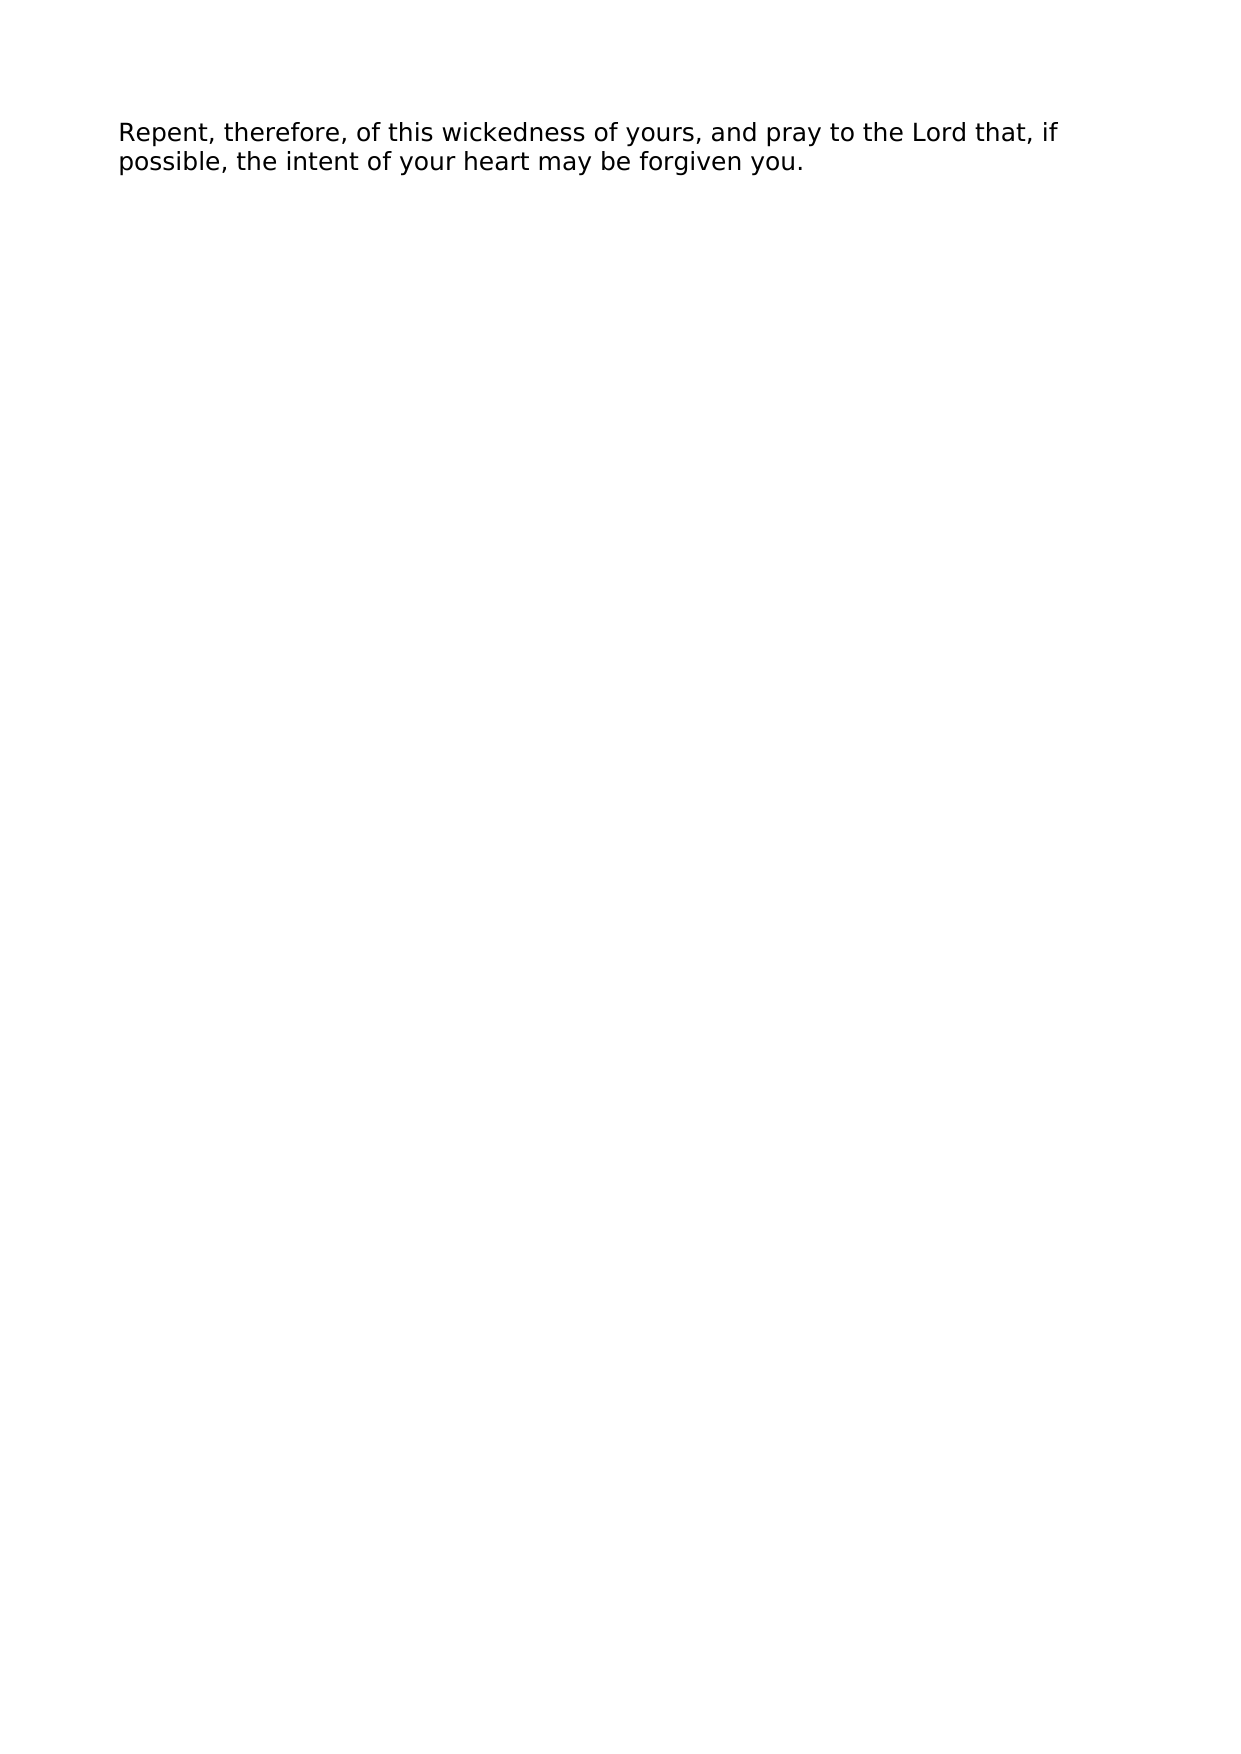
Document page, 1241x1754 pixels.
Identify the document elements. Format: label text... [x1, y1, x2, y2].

text Repent, therefore, of this wickedness of yours, and pray to the Lord that, if possible, the intent of your heart may be forgiven you. [118, 118, 1122, 176]
